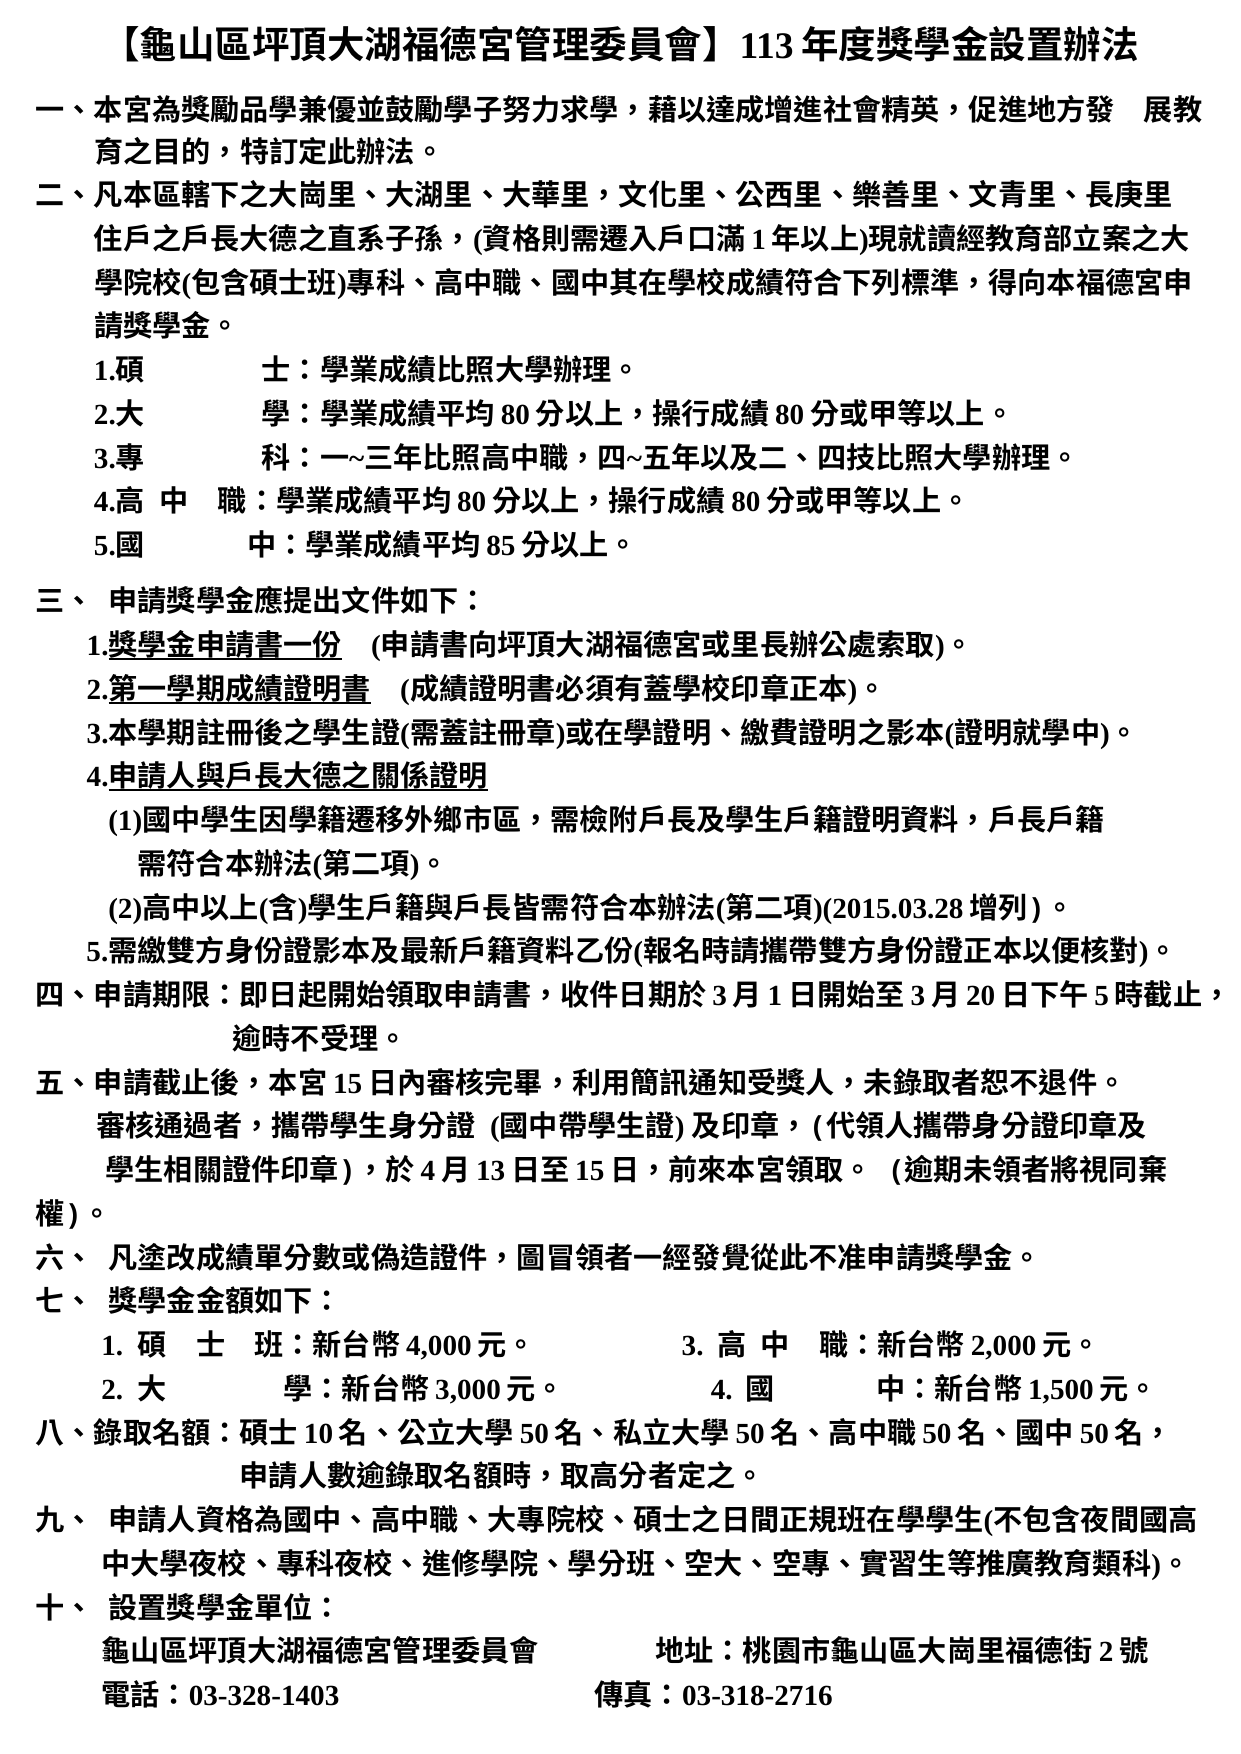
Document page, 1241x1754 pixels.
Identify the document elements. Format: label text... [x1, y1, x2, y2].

text 學生相關證件印章)，於4月13日至15日，前來本宮領取。 (逾期未領者將視同棄權)。 [35, 1146, 1205, 1233]
text 龜山區坪頂大湖福德宮管理委員會 地址：桃園市龜山區大崗里福德街2號 [35, 1627, 1205, 1671]
text 2.第一學期成績證明書 (成績證明書必須有蓋學校印章正本)。 [35, 664, 1205, 708]
text 六、 凡塗改成績單分數或偽造證件，圖冒領者一經發覺從此不准申請獎學金。 [35, 1233, 1205, 1277]
text 需符合本辦法(第二項)。 [35, 839, 1205, 883]
text 二、凡本區轄下之大崗里、大湖里、大華里，文化里、公西里、樂善里、文青里、長庚里 [35, 171, 1205, 214]
text 中大學夜校、專科夜校、進修學院、學分班、空大、空專、實習生等推廣教育類科)。 [35, 1539, 1205, 1583]
text 1.碩 士：學業成績比照大學辦理。 [35, 346, 1205, 389]
text 3.專 科：一~三年比照高中職，四~五年以及二、四技比照大學辦理。 [35, 433, 1205, 477]
text 五、申請截止後，本宮15日內審核完畢，利用簡訊通知受獎人，未錄取者恕不退件。 [35, 1058, 1205, 1102]
text 【龜山區坪頂大湖福德宮管理委員會】113年度獎學金設置辦法 [35, 25, 1205, 66]
text 4.申請人與戶長大德之關係證明 [35, 752, 1205, 796]
text 四、申請期限：即日起開始領取申請書，收件日期於3月1日開始至3月20日下午5時截止， [35, 971, 1205, 1014]
text 1. 碩 士 班：新台幣4,000元。 3. 高 中 職：新台幣2,000元。 [35, 1321, 1205, 1364]
text 3.本學期註冊後之學生證(需蓋註冊章)或在學證明、繳費證明之影本(證明就學中)。 [35, 708, 1205, 752]
text 住戶之戶長大德之直系子孫，(資格則需遷入戶口滿1年以上)現就讀經教育部立案之大學院校(包含碩士班)專科、高中職、國中其在學校成績符合下列標準，得向本福德宮申請獎學金。 [35, 214, 1205, 346]
text 5.國 中：學業成績平均85分以上。 [35, 521, 1205, 564]
text 4.高 中 職：學業成績平均80分以上，操行成績80分或甲等以上。 [35, 477, 1205, 521]
text 5.需繳雙方身份證影本及最新戶籍資料乙份(報名時請攜帶雙方身份證正本以便核對)。 [35, 927, 1205, 971]
text (1)國中學生因學籍遷移外鄉市區，需檢附戶長及學生戶籍證明資料，戶長戶籍 [35, 796, 1205, 839]
text 電話：03-328-1403 傳真：03-318-2716 [35, 1671, 1205, 1714]
text 1.獎學金申請書一份 (申請書向坪頂大湖福德宮或里長辦公處索取)。 [35, 621, 1205, 664]
text 申請人數逾錄取名額時，取高分者定之。 [35, 1452, 1205, 1496]
text 2. 大 學：新台幣3,000元。 4. 國 中：新台幣1,500元。 [35, 1364, 1205, 1408]
text 十、 設置獎學金單位： [35, 1583, 1205, 1627]
text 逾時不受理。 [35, 1014, 1205, 1058]
text (2)高中以上(含)學生戶籍與戶長皆需符合本辦法(第二項)(2015.03.28增列)。 [35, 883, 1205, 927]
text 一、本宮為獎勵品學兼優並鼓勵學子努力求學，藉以達成增進社會精英，促進地方發 展教育之目的，特訂定此辦法。 [35, 87, 1205, 171]
text 審核通過者，攜帶學生身分證 (國中帶學生證) 及印章，(代領人攜帶身分證印章及 [35, 1102, 1205, 1146]
text 2.大 學：學業成績平均80分以上，操行成績80分或甲等以上。 [35, 389, 1205, 433]
text 八、錄取名額：碩士10名、公立大學50名、私立大學50名、高中職50名、國中50名， [35, 1408, 1205, 1452]
text 九、 申請人資格為國中、高中職、大專院校、碩士之日間正規班在學學生(不包含夜間國高 [35, 1496, 1205, 1539]
text 三、 申請獎學金應提出文件如下： [35, 577, 1205, 621]
text 七、 獎學金金額如下： [35, 1277, 1205, 1321]
